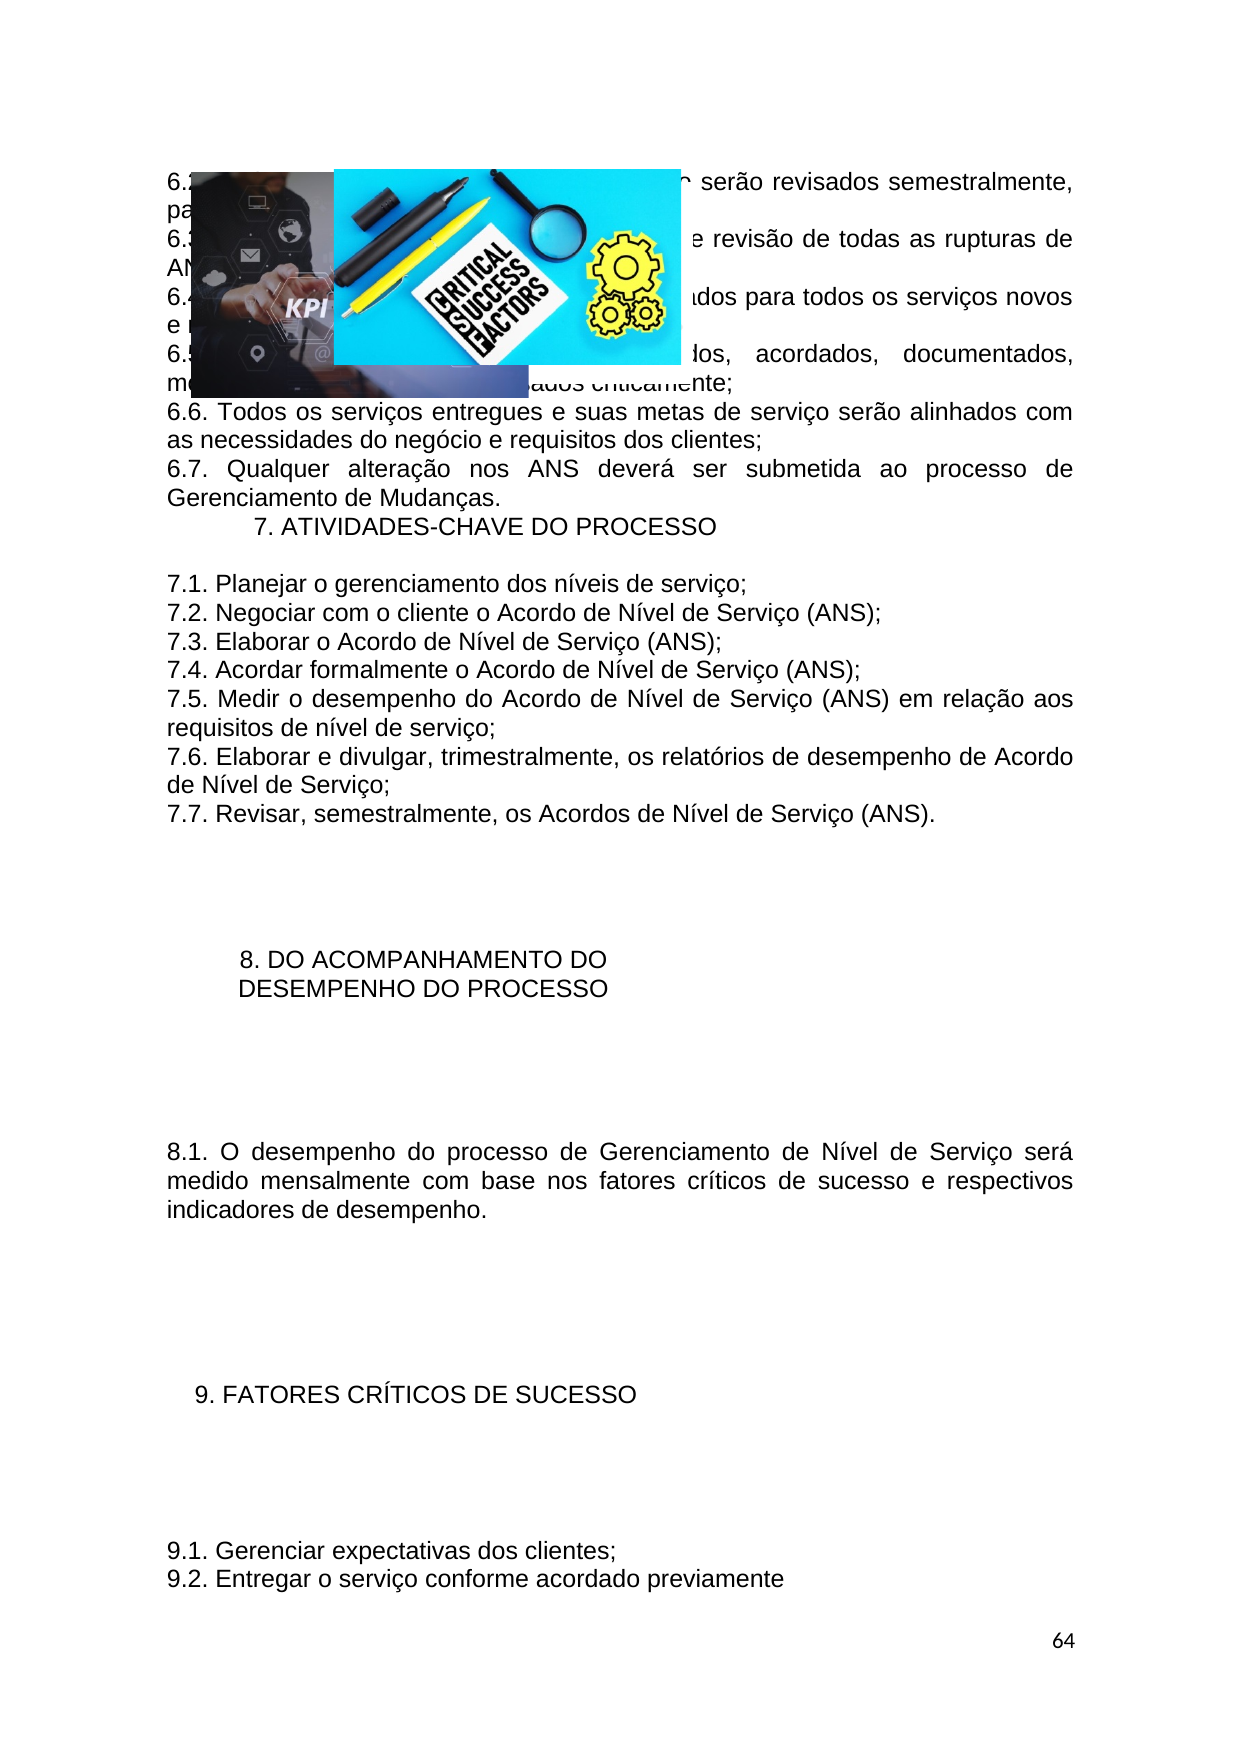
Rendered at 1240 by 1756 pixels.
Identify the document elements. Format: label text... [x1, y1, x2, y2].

text 6.5. Os serviços entregues serão definidos, acordados, documentados, monitorados, reportados e analisados criticamente; [529, 339, 1075, 397]
text 6.2. Todos os ANS, ANO e escopo de serviço serão revisados semestralmente, para renovação e/ou revisão; [167, 167, 1075, 224]
text 6.3. Todas as realizações de nível de serviço e revisão de todas as rupturas de ANS serão gerenciadas e relatadas; [693, 224, 1075, 282]
text 7.5. Medir o desempenho do Acordo de Nível de Serviço (ANS) em relação aos requisitos de nível de serviço; [167, 684, 1075, 742]
table_header 7. ATIVIDADES-CHAVE DO PROCESSO [216, 512, 754, 569]
table_header 8. DO ACOMPANHAMENTO DO DESEMPENHO DO PROCESSO [167, 867, 680, 1109]
table_header [754, 512, 1025, 569]
table_header 9. FATORES CRÍTICOS DE SUCESSO [167, 1310, 665, 1507]
text 6.4. Os ANS e RNS serão produzidos e acordados para todos os serviços novos e modificados; [693, 282, 1075, 339]
text 8.1. O desempenho do processo de Gerenciamento de Nível de Serviço será medido mensalmente com base nos fatores críticos de sucesso e respectivos indicadores de desempenho. [167, 1137, 1075, 1223]
text 7.1. Planejar o gerenciamento dos níveis de serviço; [167, 569, 1075, 598]
text 7.3. Elaborar o Acordo de Nível de Serviço (ANS); [167, 627, 1075, 655]
table_header [680, 867, 1075, 1109]
text 7.2. Negociar com o cliente o Acordo de Nível de Serviço (ANS); [167, 598, 1075, 627]
text 6.7. Qualquer alteração nos ANS deverá ser submetida ao processo de Gerenciamento de Mudanças. [167, 454, 1075, 512]
text 6.6. Todos os serviços entregues e suas metas de serviço serão alinhados com as necessidades do negócio e requisitos dos clientes; [167, 397, 1075, 454]
text 9.2. Entregar o serviço conforme acordado previamente [167, 1564, 1075, 1593]
text 7.7. Revisar, semestralmente, os Acordos de Nível de Serviço (ANS). [167, 799, 1075, 828]
table_header [665, 1310, 1075, 1507]
text 7.6. Elaborar e divulgar, trimestralmente, os relatórios de desempenho de Acordo de Nível de Serviço; [167, 742, 1075, 799]
text 7.4. Acordar formalmente o Acordo de Nível de Serviço (ANS); [167, 655, 1075, 684]
text 9.1. Gerenciar expectativas dos clientes; [167, 1536, 1075, 1564]
